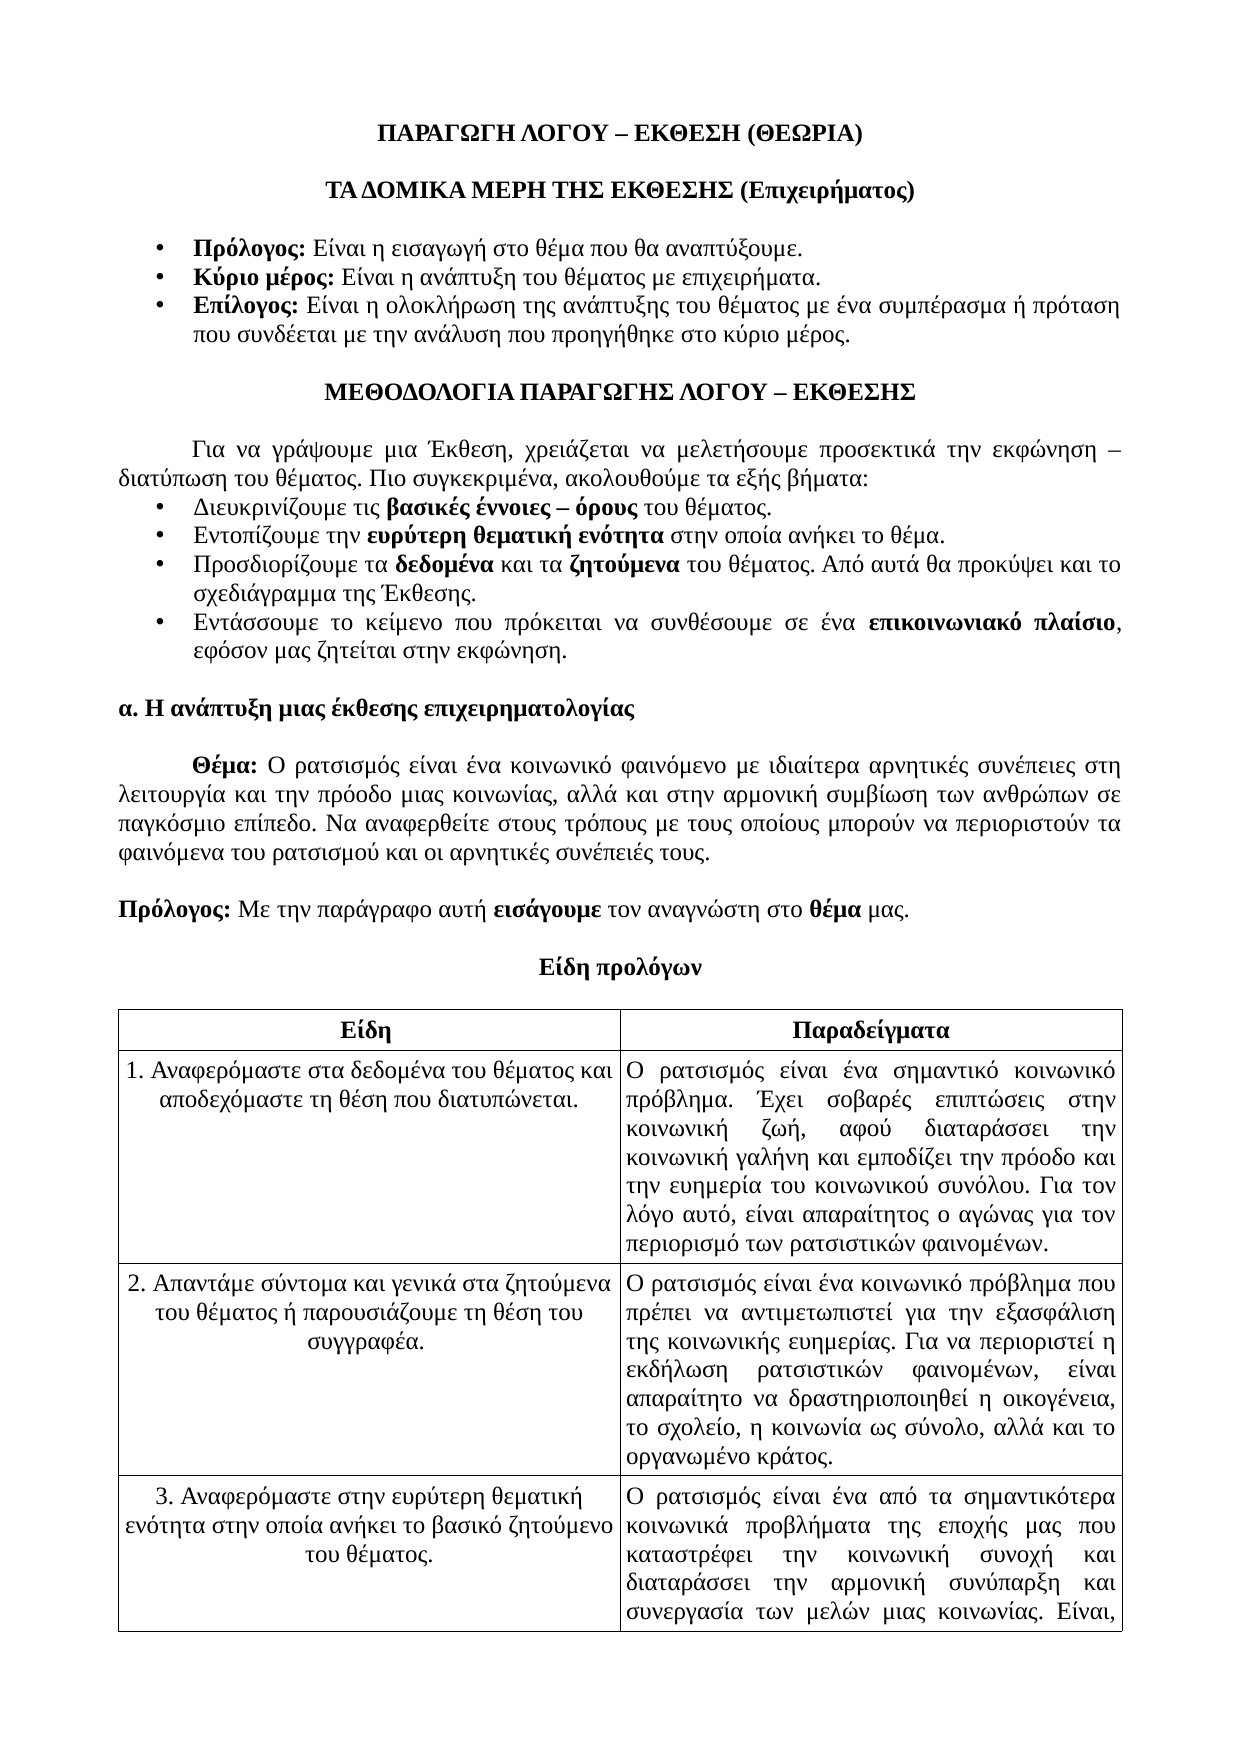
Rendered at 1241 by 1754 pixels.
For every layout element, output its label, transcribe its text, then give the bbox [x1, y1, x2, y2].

text ΜΕΘΟΔΟΛΟΓΙΑ ΠΑΡΑΓΩΓΗΣ ΛΟΓΟΥ – ΕΚΘΕΣΗΣ [118, 377, 1122, 406]
list Επίλογος: Είναι η ολοκλήρωση της ανάπτυξης του θέματος με ένα συμπέρασμα ή πρόταση που συνδέεται με την ανάλυση που προηγήθηκε στο κύριο μέρος. [156, 291, 1122, 348]
table_cell 2. Απαντάμε σύντομα και γενικά στα ζητούμενα του θέματος ή παρουσιάζουμε τη θέση του συγγραφέα. [119, 1264, 620, 1475]
table_cell Ο ρατσισμός είναι ένα από τα σημαντικότερα κοινωνικά προβλήματα της εποχής μας που καταστρέφει την κοινωνική συνοχή και διαταράσσει την αρμονική συνύπαρξη και συνεργασία των μελών μιας κοινωνίας. Είναι, [621, 1476, 1122, 1631]
table_cell 1. Αναφερόμαστε στα δεδομένα του θέματος και αποδεχόμαστε τη θέση που διατυπώνεται. [119, 1051, 620, 1262]
text ΤΑ ΔΟΜΙΚΑ ΜΕΡΗ ΤΗΣ ΕΚΘΕΣΗΣ (Επιχειρήματος) [118, 176, 1122, 204]
table_cell 3. Αναφερόμαστε στην ευρύτερη θεματική ενότητα στην οποία ανήκει το βασικό ζητούμενο του θέματος. [119, 1476, 620, 1631]
text Για να γράψουμε μια Έκθεση, χρειάζεται να μελετήσουμε προσεκτικά την εκφώνηση – διατύπωση του θέματος. Πιο συγκεκριμένα, ακολουθούμε τα εξής βήματα: [118, 434, 1122, 492]
table_cell Ο ρατσισμός είναι ένα σημαντικό κοινωνικό πρόβλημα. Έχει σοβαρές επιπτώσεις στην κοινωνική ζωή, αφού διαταράσσει την κοινωνική γαλήνη και εμποδίζει την πρόοδο και την ευημερία του κοινωνικού συνόλου. Για τον λόγο αυτό, είναι απαραίτητος ο αγώνας για τον περιορισμό των ρατσιστικών φαινομένων. [621, 1051, 1122, 1262]
table_cell Ο ρατσισμός είναι ένα κοινωνικό πρόβλημα που πρέπει να αντιμετωπιστεί για την εξασφάλιση της κοινωνικής ευημερίας. Για να περιοριστεί η εκδήλωση ρατσιστικών φαινομένων, είναι απαραίτητο να δραστηριοποιηθεί η οικογένεια, το σχολείο, η κοινωνία ως σύνολο, αλλά και το οργανωμένο κράτος. [621, 1264, 1122, 1475]
text Θέμα: Ο ρατσισμός είναι ένα κοινωνικό φαινόμενο με ιδιαίτερα αρνητικές συνέπειες στη λειτουργία και την πρόοδο μιας κοινωνίας, αλλά και στην αρμονική συμβίωση των ανθρώπων σε παγκόσμιο επίπεδο. Να αναφερθείτε στους τρόπους με τους οποίους μπορούν να περιοριστούν τα φαινόμενα του ρατσισμού και οι αρνητικές συνέπειές τους. [118, 751, 1122, 866]
list Πρόλογος: Είναι η εισαγωγή στο θέμα που θα αναπτύξουμε. [156, 233, 1122, 262]
text Είδη προλόγων [118, 952, 1122, 981]
text ΠΑΡΑΓΩΓΗ ΛΟΓΟΥ – ΕΚΘΕΣΗ (ΘΕΩΡΙΑ) [118, 118, 1122, 147]
list Προσδιορίζουμε τα δεδομένα και τα ζητούμενα του θέματος. Από αυτά θα προκύψει και το σχεδιάγραμμα της Έκθεσης. [156, 549, 1122, 607]
table_header Παραδείγματα [621, 1010, 1122, 1050]
list Κύριο μέρος: Είναι η ανάπτυξη του θέματος με επιχειρήματα. [156, 262, 1122, 291]
list Εντάσσουμε το κείμενο που πρόκειται να συνθέσουμε σε ένα επικοινωνιακό πλαίσιο, εφόσον μας ζητείται στην εκφώνηση. [156, 607, 1122, 664]
text α. Η ανάπτυξη μιας έκθεσης επιχειρηματολογίας [118, 693, 1122, 722]
text Πρόλογος: Με την παράγραφο αυτή εισάγουμε τον αναγνώστη στο θέμα μας. [118, 894, 1122, 923]
table_header Είδη [119, 1010, 620, 1050]
list Εντοπίζουμε την ευρύτερη θεματική ενότητα στην οποία ανήκει το θέμα. [156, 521, 1122, 549]
list Διευκρινίζουμε τις βασικές έννοιες – όρους του θέματος. [156, 492, 1122, 521]
